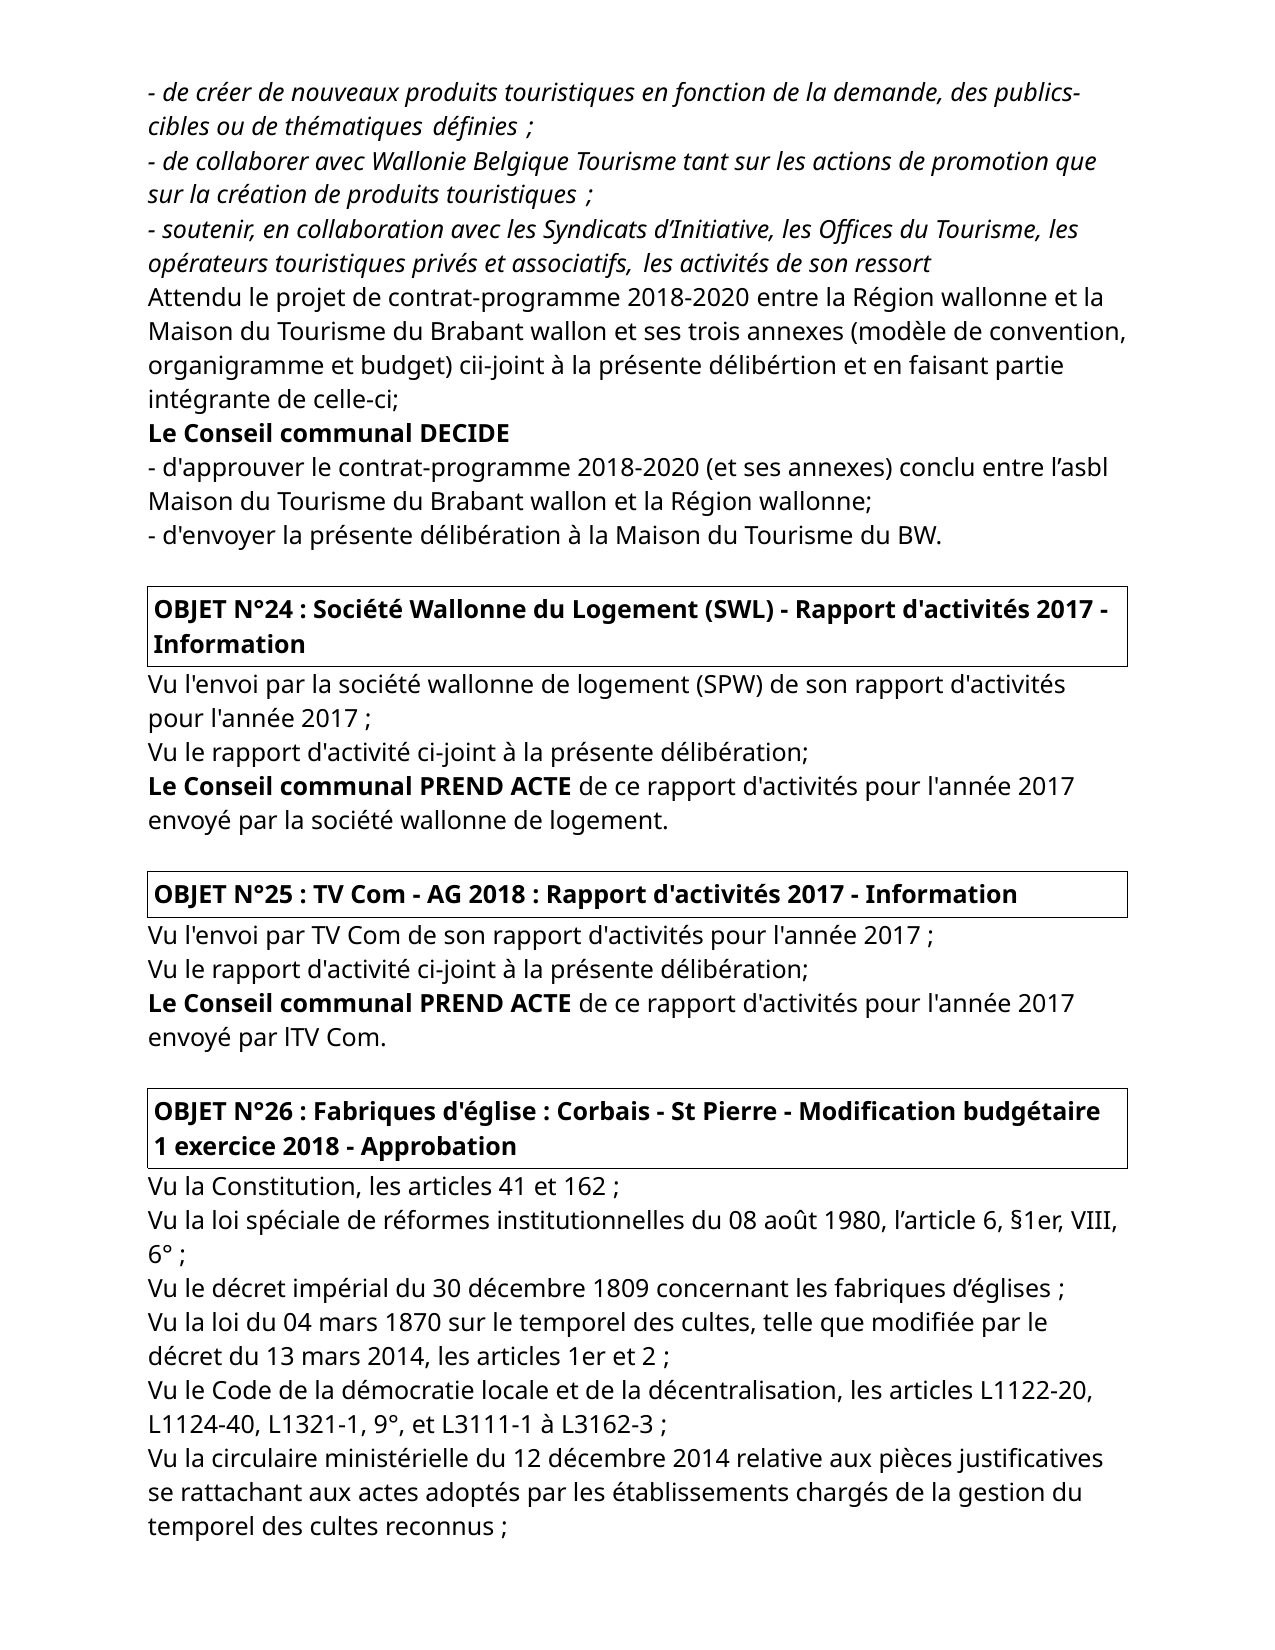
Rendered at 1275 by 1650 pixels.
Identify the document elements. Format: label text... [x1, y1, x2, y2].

table_header OBJET N°25 : TV Com - AG 2018 : Rapport d'activités 2017 - Information [148, 872, 1127, 917]
text - d'approuver le contrat-programme 2018-2020 (et ses annexes) conclu entre l’asbl Maison du Tourisme du Brabant wallon et la Région wallonne; [148, 450, 1127, 518]
text Vu l'envoi par la société wallonne de logement (SPW) de son rapport d'activités pour l'année 2017 ; [148, 667, 1127, 735]
text - de collaborer avec Wallonie Belgique Tourisme tant sur les actions de promotion que sur la création de produits touristiques ; [148, 143, 1127, 211]
text Vu le rapport d'activité ci-joint à la présente délibération; [148, 952, 1127, 986]
text Vu la loi du 04 mars 1870 sur le temporel des cultes, telle que modifiée par le décret du 13 mars 2014, les articles 1er et 2 ; [148, 1305, 1127, 1373]
text Vu la circulaire ministérielle du 12 décembre 2014 relative aux pièces justificatives se rattachant aux actes adoptés par les établissements chargés de la gestion du temporel des cultes reconnus ; [148, 1441, 1127, 1543]
text Vu le Code de la démocratie locale et de la décentralisation, les articles L1122-20, L1124-40, L1321-1, 9°, et L3111-1 à L3162-3 ; [148, 1373, 1127, 1441]
text - de créer de nouveaux produits touristiques en fonction de la demande, des publics-cibles ou de thématiques définies ; [148, 75, 1127, 143]
text - soutenir, en collaboration avec les Syndicats d’Initiative, les Offices du Tourisme, les opérateurs touristiques privés et associatifs, les activités de son ressort [148, 211, 1127, 279]
table_header OBJET N°26 : Fabriques d'église : Corbais - St Pierre - Modification budgétaire 1 exercice 2018 - Approbation [148, 1089, 1127, 1168]
text Le Conseil communal PREND ACTE de ce rapport d'activités pour l'année 2017 envoyé par lTV Com. [148, 986, 1127, 1054]
text Le Conseil communal DECIDE [148, 416, 1127, 450]
text Vu la Constitution, les articles 41 et 162 ; [148, 1169, 1127, 1202]
text Vu la loi spéciale de réformes institutionnelles du 08 août 1980, l’article 6, §1er, VIII, 6° ; [148, 1202, 1127, 1271]
text Vu l'envoi par TV Com de son rapport d'activités pour l'année 2017 ; [148, 918, 1127, 952]
table_header OBJET N°24 : Société Wallonne du Logement (SWL) - Rapport d'activités 2017 - Information [148, 587, 1127, 666]
text - d'envoyer la présente délibération à la Maison du Tourisme du BW. [148, 518, 1127, 552]
text Le Conseil communal PREND ACTE de ce rapport d'activités pour l'année 2017 envoyé par la société wallonne de logement. [148, 769, 1127, 837]
text Vu le rapport d'activité ci-joint à la présente délibération; [148, 735, 1127, 769]
text Vu le décret impérial du 30 décembre 1809 concernant les fabriques d’églises ; [148, 1271, 1127, 1305]
text Attendu le projet de contrat-programme 2018-2020 entre la Région wallonne et la Maison du Tourisme du Brabant wallon et ses trois annexes (modèle de convention, organigramme et budget) cii-joint à la présente délibértion et en faisant partie intégrante de celle-ci; [148, 279, 1127, 416]
